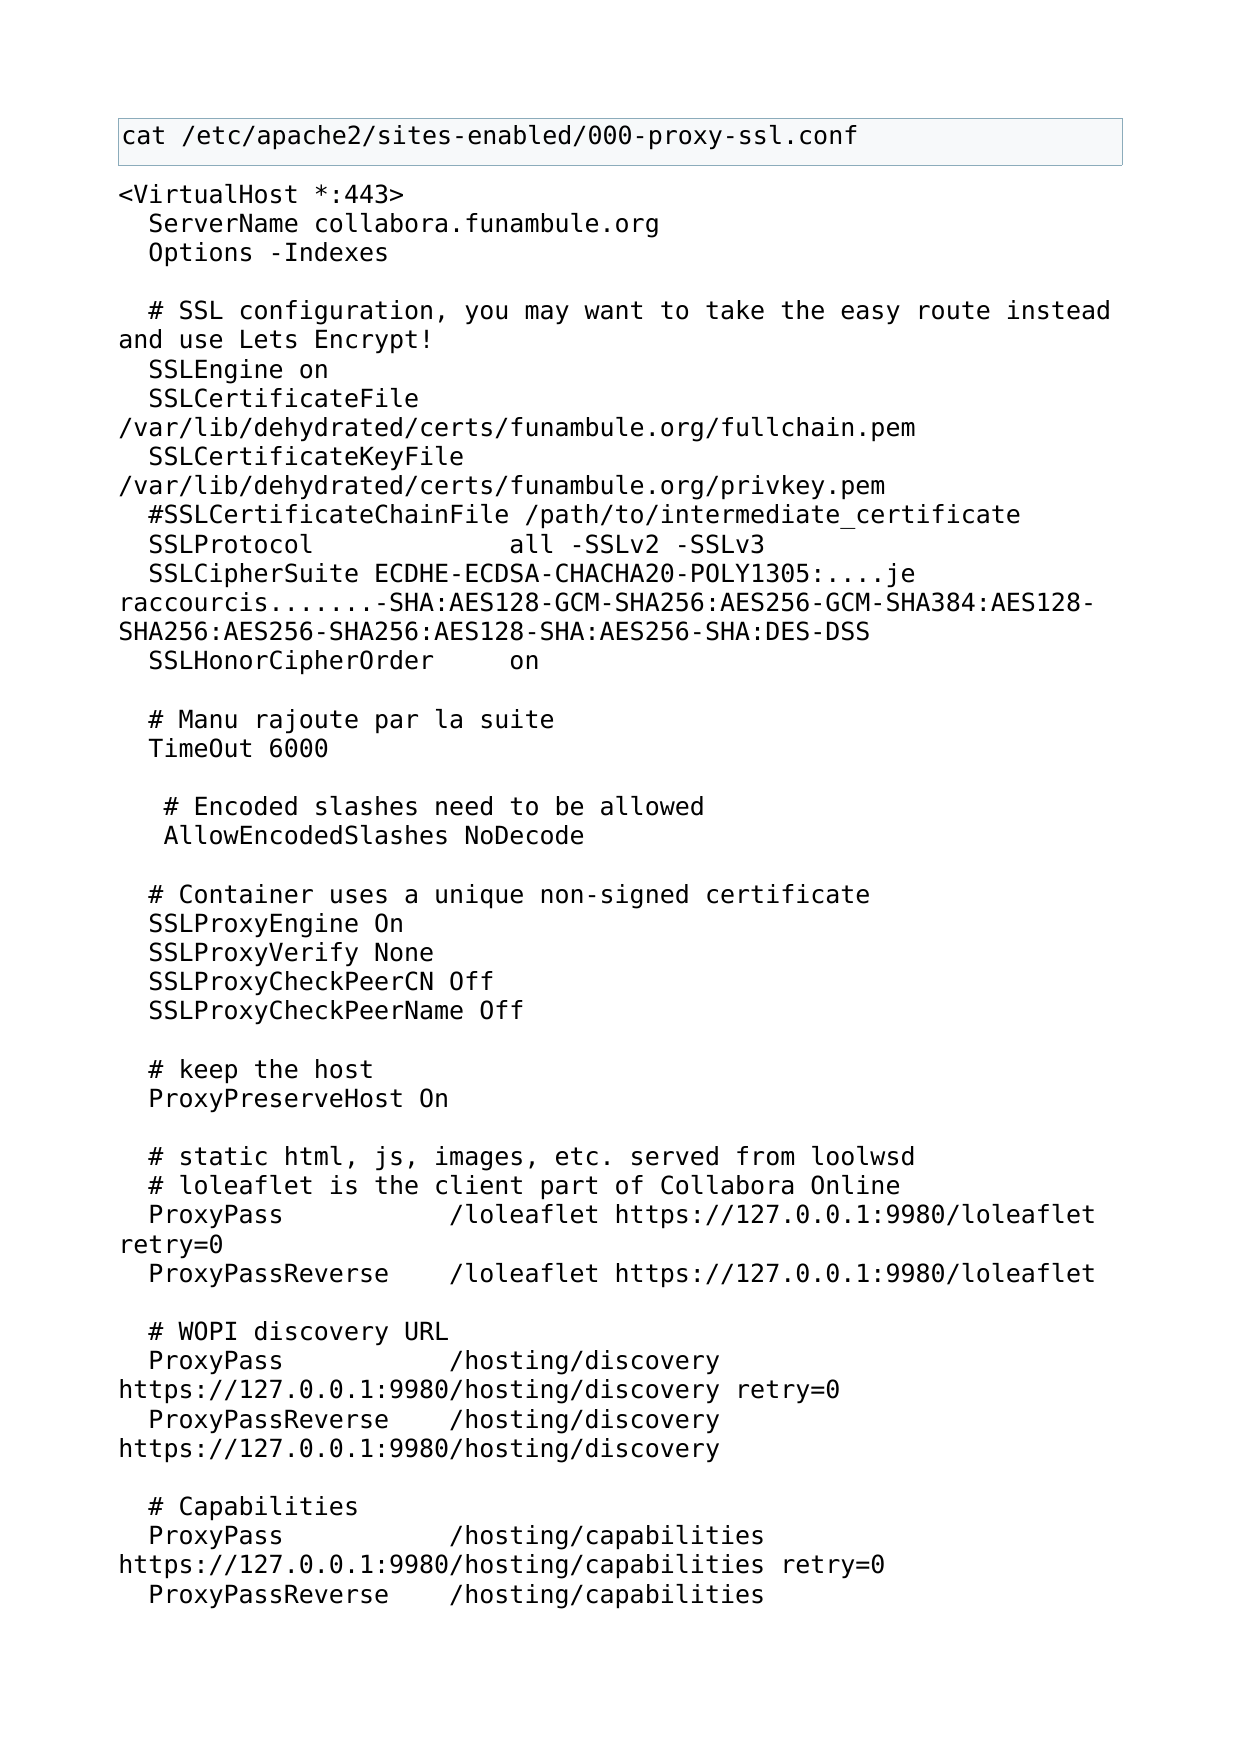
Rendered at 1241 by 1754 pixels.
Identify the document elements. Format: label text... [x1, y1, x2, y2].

text <VirtualHost *:443> ServerName collabora.funambule.org Options -Indexes # SSL configuration, you may want to take the easy route instead and use Lets Encrypt! SSLEngine on SSLCertificateFile /var/lib/dehydrated/certs/funambule.org/fullchain.pem SSLCertificateKeyFile /var/lib/dehydrated/certs/funambule.org/privkey.pem #SSLCertificateChainFile /path/to/intermediate_certificate SSLProtocol all -SSLv2 -SSLv3 SSLCipherSuite ECDHE-ECDSA-CHACHA20-POLY1305:....je raccourcis.......-SHA:AES128-GCM-SHA256:AES256-GCM-SHA384:AES128-SHA256:AES256-SHA256:AES128-SHA:AES256-SHA:DES-DSS SSLHonorCipherOrder on # Manu rajoute par la suite TimeOut 6000 # Encoded slashes need to be allowed AllowEncodedSlashes NoDecode # Container uses a unique non-signed certificate SSLProxyEngine On SSLProxyVerify None SSLProxyCheckPeerCN Off SSLProxyCheckPeerName Off # keep the host ProxyPreserveHost On # static html, js, images, etc. served from loolwsd # loleaflet is the client part of Collabora Online ProxyPass /loleaflet https://127.0.0.1:9980/loleaflet retry=0 ProxyPassReverse /loleaflet https://127.0.0.1:9980/loleaflet # WOPI discovery URL ProxyPass /hosting/discovery https://127.0.0.1:9980/hosting/discovery retry=0 ProxyPassReverse /hosting/discovery https://127.0.0.1:9980/hosting/discovery # Capabilities ProxyPass /hosting/capabilities https://127.0.0.1:9980/hosting/capabilities retry=0 ProxyPassReverse /hosting/capabilities [118, 180, 1122, 1609]
table_header cat /etc/apache2/sites-enabled/000-proxy-ssl.conf [119, 119, 1122, 165]
